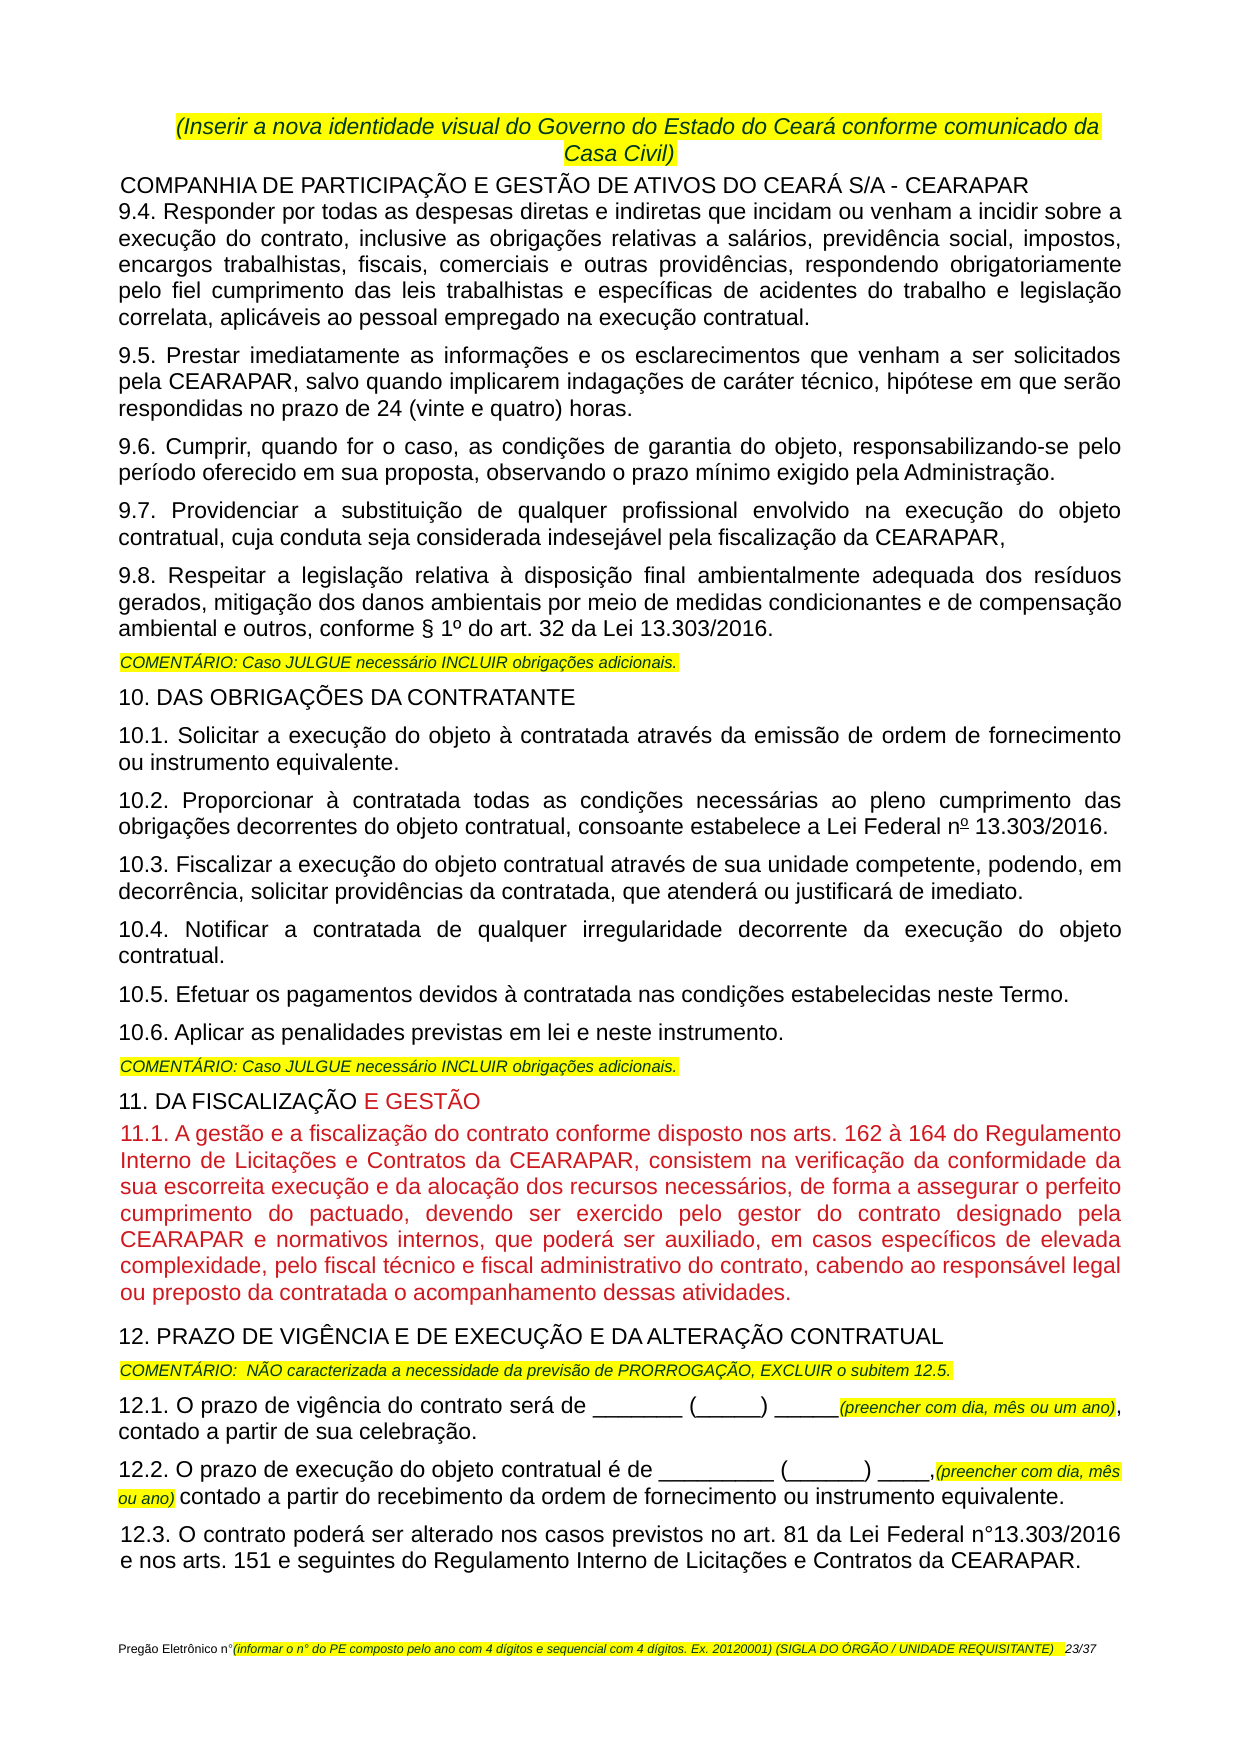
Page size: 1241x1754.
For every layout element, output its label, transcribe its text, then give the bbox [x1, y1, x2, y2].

text 12. PRAZO DE VIGÊNCIA E DE EXECUÇÃO E DA ALTERAÇÃO CONTRATUAL [118, 1323, 1122, 1349]
text 11.1. A gestão e a fiscalização do contrato conforme disposto nos arts. 162 à 164 do Regulamento Interno de Licitações e Contratos da CEARAPAR, consistem na verificação da conformidade da sua escorreita execução e da alocação dos recursos necessários, de forma a assegurar o perfeito cumprimento do pactuado, devendo ser exercido pelo gestor do contrato designado pela CEARAPAR e normativos internos, que poderá ser auxiliado, em casos específicos de elevada complexidade, pelo fiscal técnico e fiscal administrativo do contrato, cabendo ao responsável legal ou preposto da contratada o acompanhamento dessas atividades. [120, 1120, 1122, 1305]
text 10.5. Efetuar os pagamentos devidos à contratada nas condições estabelecidas neste Termo. [118, 981, 1122, 1007]
text COMENTÁRIO: Caso JULGUE necessário INCLUIR obrigações adicionais. [120, 1057, 1122, 1076]
text 12.3. O contrato poderá ser alterado nos casos previstos no art. 81 da Lei Federal n°13.303/2016 e nos arts. 151 e seguintes do Regulamento Interno de Licitações e Contratos da CEARAPAR. [120, 1521, 1122, 1574]
text 10. DAS OBRIGAÇÕES DA CONTRATANTE [118, 684, 1122, 710]
text 12.1. O prazo de vigência do contrato será de _______ (_____) _____(preencher com dia, mês ou um ano), contado a partir de sua celebração. [118, 1392, 1122, 1444]
text COMENTÁRIO: NÃO caracterizada a necessidade da previsão de PRORROGAÇÃO, EXCLUIR o subitem 12.5. [119, 1361, 1122, 1380]
text 9.4. Responder por todas as despesas diretas e indiretas que incidam ou venham a incidir sobre a execução do contrato, inclusive as obrigações relativas a salários, previdência social, impostos, encargos trabalhistas, fiscais, comerciais e outras providências, respondendo obrigatoriamente pelo fiel cumprimento das leis trabalhistas e específicas de acidentes do trabalho e legislação correlata, aplicáveis ao pessoal empregado na execução contratual. [118, 198, 1122, 330]
text COMENTÁRIO: Caso JULGUE necessário INCLUIR obrigações adicionais. [120, 653, 1122, 672]
text 11. DA FISCALIZAÇÃO E GESTÃO [118, 1088, 1122, 1114]
text 12.2. O prazo de execução do objeto contratual é de _________ (______) ____,(preencher com dia, mês ou ano) contado a partir do recebimento da ordem de fornecimento ou instrumento equivalente. [118, 1456, 1122, 1509]
text 9.8. Respeitar a legislação relativa à disposição final ambientalmente adequada dos resíduos gerados, mitigação dos danos ambientais por meio de medidas condicionantes e de compensação ambiental e outros, conforme § 1º do art. 32 da Lei 13.303/2016. [118, 562, 1122, 641]
text 9.7. Providenciar a substituição de qualquer profissional envolvido na execução do objeto contratual, cuja conduta seja considerada indesejável pela fiscalização da CEARAPAR, [118, 497, 1122, 550]
text 9.5. Prestar imediatamente as informações e os esclarecimentos que venham a ser solicitados pela CEARAPAR, salvo quando implicarem indagações de caráter técnico, hipótese em que serão respondidas no prazo de 24 (vinte e quatro) horas. [118, 342, 1122, 421]
text 10.1. Solicitar a execução do objeto à contratada através da emissão de ordem de fornecimento ou instrumento equivalente. [118, 722, 1122, 775]
text 10.4. Notificar a contratada de qualquer irregularidade decorrente da execução do objeto contratual. [118, 916, 1122, 969]
text 10.3. Fiscalizar a execução do objeto contratual através de sua unidade competente, podendo, em decorrência, solicitar providências da contratada, que atenderá ou justificará de imediato. [118, 851, 1122, 904]
text 10.2. Proporcionar à contratada todas as condições necessárias ao pleno cumprimento das obrigações decorrentes do objeto contratual, consoante estabelece a Lei Federal no 13.303/2016. [118, 787, 1122, 839]
text 9.6. Cumprir, quando for o caso, as condições de garantia do objeto, responsabilizando-se pelo período oferecido em sua proposta, observando o prazo mínimo exigido pela Administração. [118, 433, 1122, 486]
text 10.6. Aplicar as penalidades previstas em lei e neste instrumento. [118, 1019, 1122, 1045]
